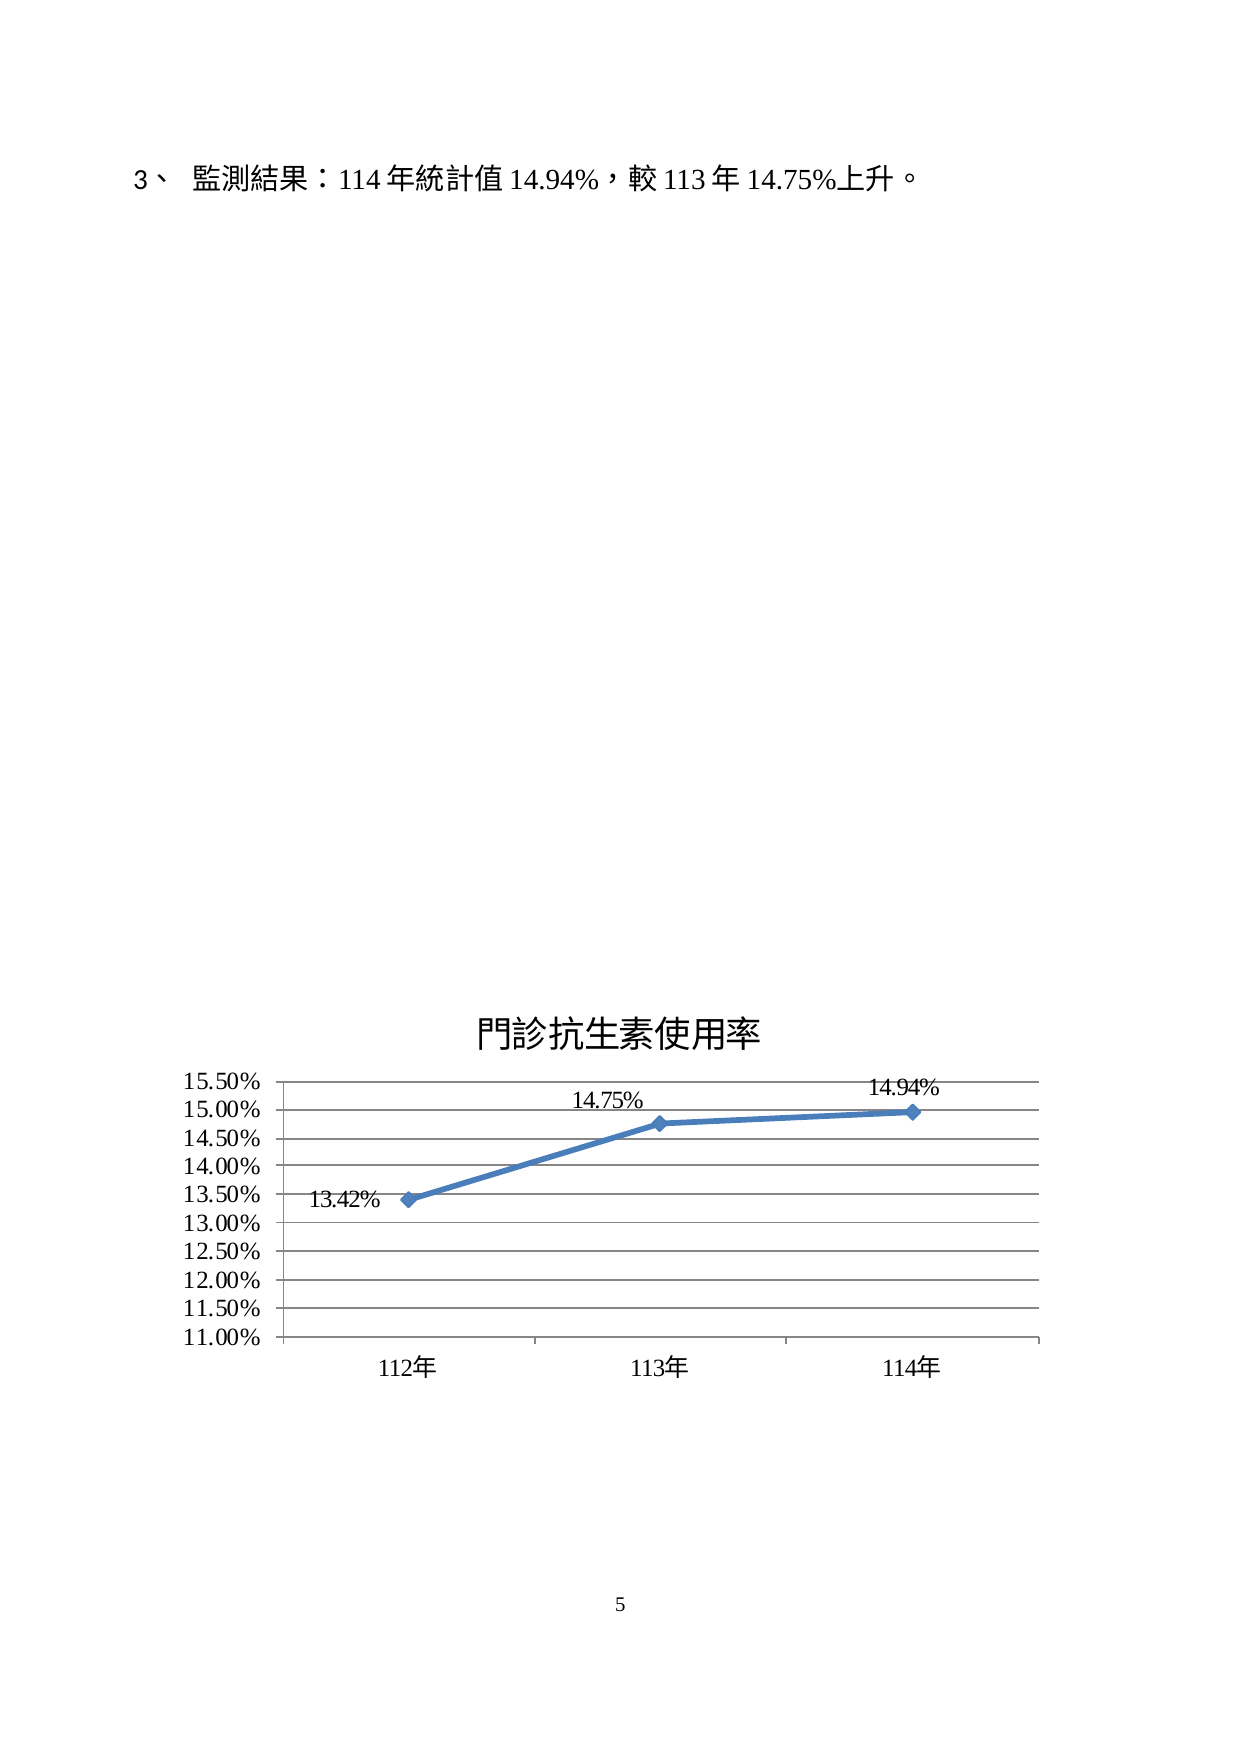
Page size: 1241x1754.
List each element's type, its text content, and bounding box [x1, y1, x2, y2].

list 監測結果：114年統計值14.94%，較113年14.75%上升。 [133, 135, 1107, 198]
